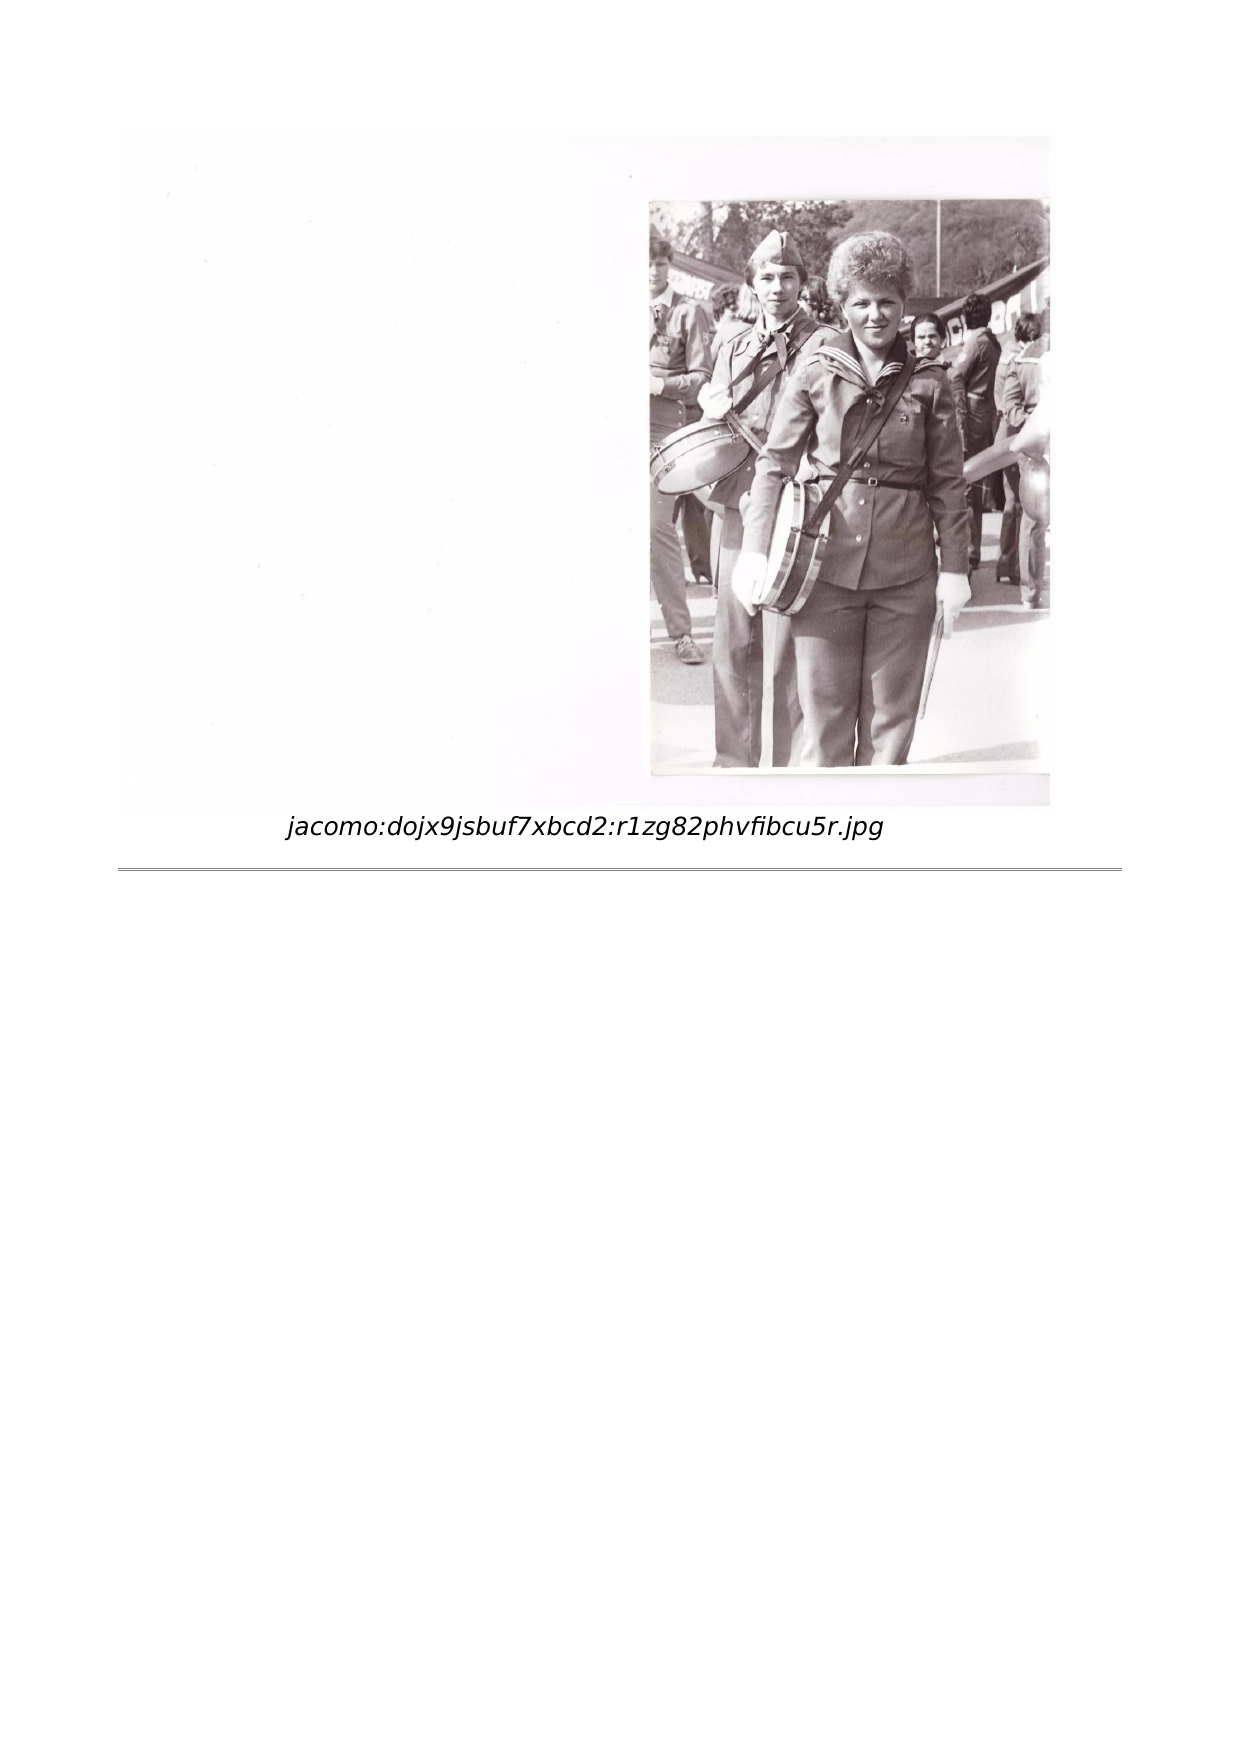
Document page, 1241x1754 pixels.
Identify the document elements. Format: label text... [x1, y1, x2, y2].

picture [118, 130, 1056, 812]
text jacomo:dojx9jsbuf7xbcd2:r1zg82phvfibcu5r.jpg [118, 812, 1056, 841]
